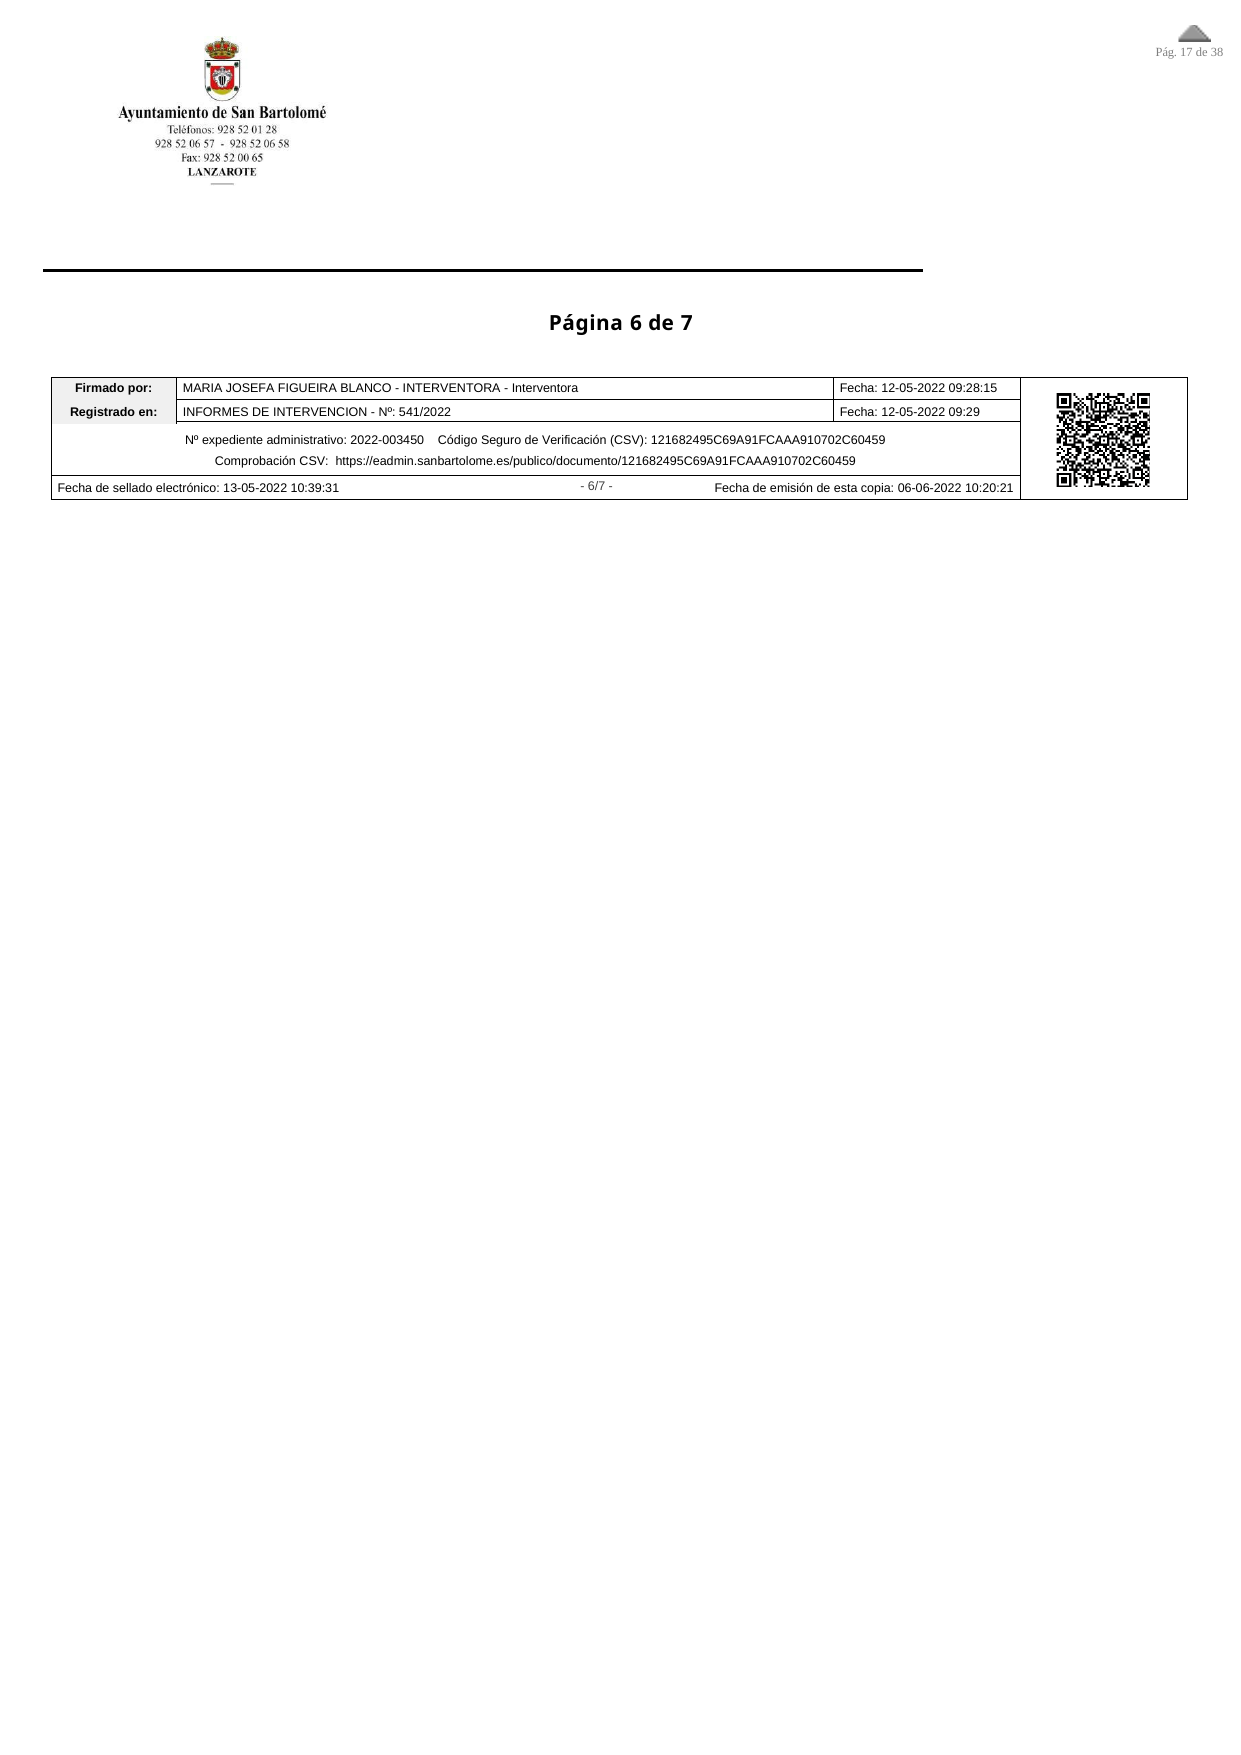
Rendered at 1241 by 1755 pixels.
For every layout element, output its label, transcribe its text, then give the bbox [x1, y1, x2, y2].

table_header [1021, 378, 1187, 499]
table_cell Fecha: 12-05-2022 09:29 [834, 400, 1020, 421]
table_cell Fecha de sellado electrónico: 13-05-2022 10:39:31 - 6/7 - Fecha de emisión de esta copia: 06-06-2022 10:20:21 [52, 476, 1020, 499]
table_cell INFORMES DE INTERVENCION - Nº: 541/2022 [177, 400, 833, 421]
table_header Fecha: 12-05-2022 09:28:15 [834, 378, 1020, 399]
table_header MARIA JOSEFA FIGUEIRA BLANCO - INTERVENTORA - Interventora [177, 378, 833, 399]
text Página 6 de 7 [42, 308, 1199, 336]
table_cell Nº expediente administrativo: 2022-003450 Código Seguro de Verificación (CSV): 121682495C69A91FCAAA910702C60459 Comprobación CSV: https://eadmin.sanbartolome.es/publico/documento/121682495C69A91FCAAA910702C60459 [52, 422, 1020, 475]
table_cell Registrado en: [52, 402, 176, 421]
table_header Firmado por: [52, 378, 176, 399]
